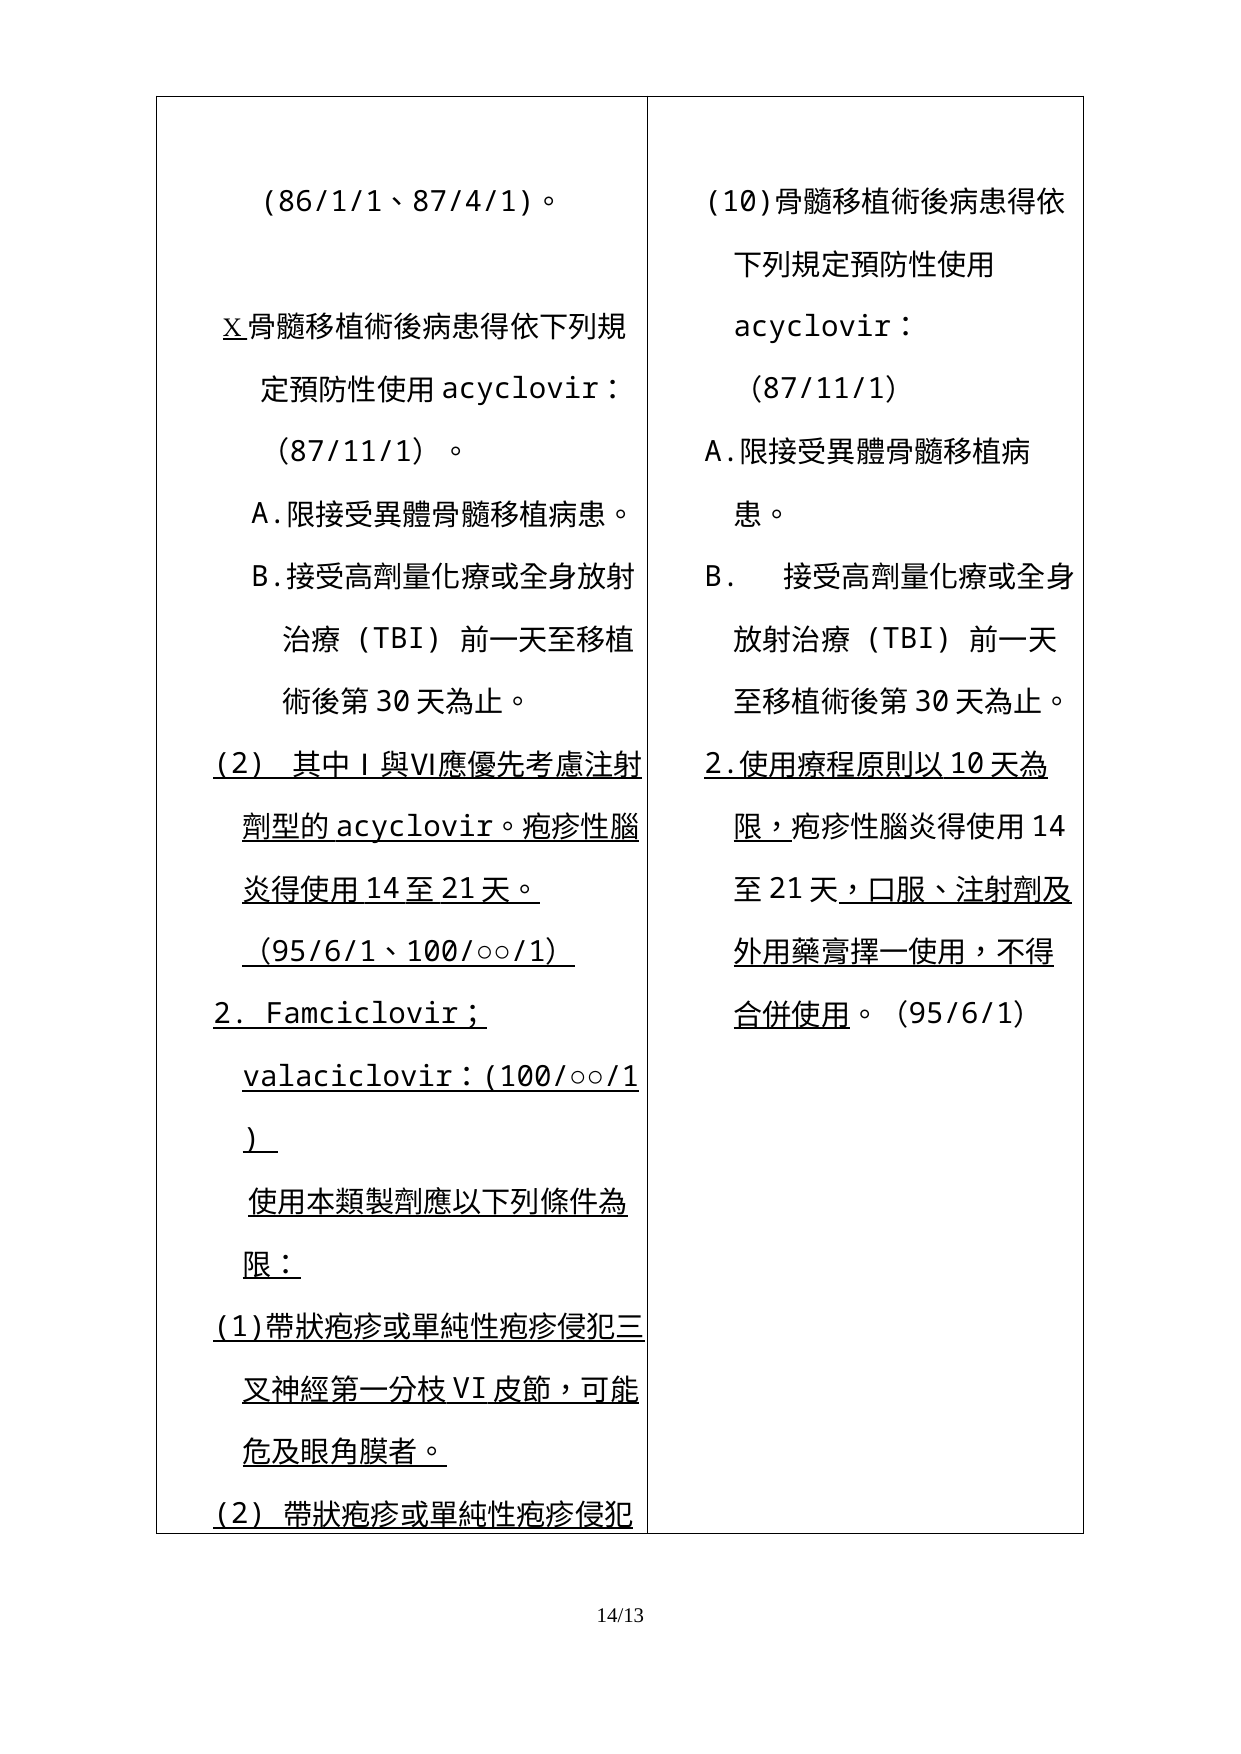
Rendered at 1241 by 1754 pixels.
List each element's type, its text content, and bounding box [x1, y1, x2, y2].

table_cell (10)骨髓移植術後病患得依下列規定預防性使用acyclovir：（87/11/1） A.限接受異體骨髓移植病患。 B. 接受高劑量化療或全身放射治療 (TBI) 前一天至移植術後第30天為止。 2.使用療程原則以10天為限，疱疹性腦炎得使用14至21天，口服、注射劑及外用藥膏擇一使用，不得合併使用。（95/6/1） [648, 97, 1083, 1533]
table_cell 10.7. 抗病毒劑 Antiviral drugs 10.7.1.抗疱疹病毒劑 10.7.1.1.全身性抗疱疹病毒劑 1. Acyclovir：(98/11/1、100/○○/1) (1)使用本類製劑應以下列條件為 限： Ⅰ疱疹性腦炎。 Ⅱ帶狀疱疹或單純性疱疹侵犯三叉神經第一分枝VI皮節，可能危及眼角膜者。 Ⅲ帶狀疱疹或單純性疱疹侵犯薦椎S2皮節，將影響排泄功能者。 Ⅳ免疫機能不全、癌症、器官移植等病患之感染帶狀疱疹或單純性疱疹者。。 Ⅴ新生兒或免疫機能不全患者的水痘感染 。 Ⅵ 罹患水痘，合併高燒 (口溫38℃以上) 及肺炎 (需Ｘ光顯示) 或腦膜炎，並須住院者。（85/1/1） Ⅶ 帶狀疱疹或單純性疱疹所引起之角膜炎或角膜潰瘍者。 Ⅷ 急性視網膜壞死症 (acute retina necrosis)。 Ⅸ 帶狀疱疹發疹3日內且感染部位在頭頸部、生殖器周圍之病人，可給予5日內之口服或外用藥品(86/1/1、87/4/1)。 Ⅹ骨髓移植術後病患得依下列規定預防性使用acyclovir： （87/11/1）。 A.限接受異體骨髓移植病患。 B.接受高劑量化療或全身放射治療 (TBI) 前一天至移植術後第30天為止。 (2) 其中Ⅰ與Ⅵ應優先考慮注射劑型的acyclovir。疱疹性腦炎得使用14至21天。（95/6/1、100/○○/1） 2. Famciclovir；valaciclovir：(100/○○/1) 使用本類製劑應以下列條件為限： (1)帶狀疱疹或單純性疱疹侵犯三叉神經第一分枝VI皮節，可能危及眼角膜者。 (2) 帶狀疱疹或單純性疱疹侵犯薦椎S2皮節，將影響排泄功能者。 (3)免疫機能不全、癌症、器官移植等病患之感染帶狀疱疹或單純性疱疹者。 (4) 帶狀疱疹或單純性疱疹所引起之角膜炎或角膜潰瘍者。 (5) 急性視網膜壞死症 (acute retina necrosis)。 (6)帶狀疱疹發疹3日內且感染部位在頭頸部、生殖器周圍之病人，可給予5日內之口服或外用藥品。 (7) 骨髓移植術後病患得依下列規定預防性使用acyclovir： A.限接受異體骨髓移植病患。 B.接受高劑量化療或全身放射治療 (TBI) 前一天至移植術後第30天為止。 3. Acyclovir、Famciclovir及valaciclovirt除上述特別規定外，使用療程原則以10天為限，口服、注射劑及外用藥膏擇一使用，不得合併使用。（95/6/1、100/○○/1） 10.7.1.2.局部抗疱疹病毒劑（如Acyclovir外用製劑；tromantadine外用製劑）：(97/12/1、98/11/1、100/○○/1） 1.單純性疱疹(感染部位在頭頸部、生殖器周圍、嘴唇、口腔、陰部) 3日內可使用acyclovir或tromantadine藥膏，每次給予藥量限5公克以內。(100/○○/1） 2.口服、注射劑及外用藥膏擇一使用，不得合併使用。 [157, 97, 647, 1533]
